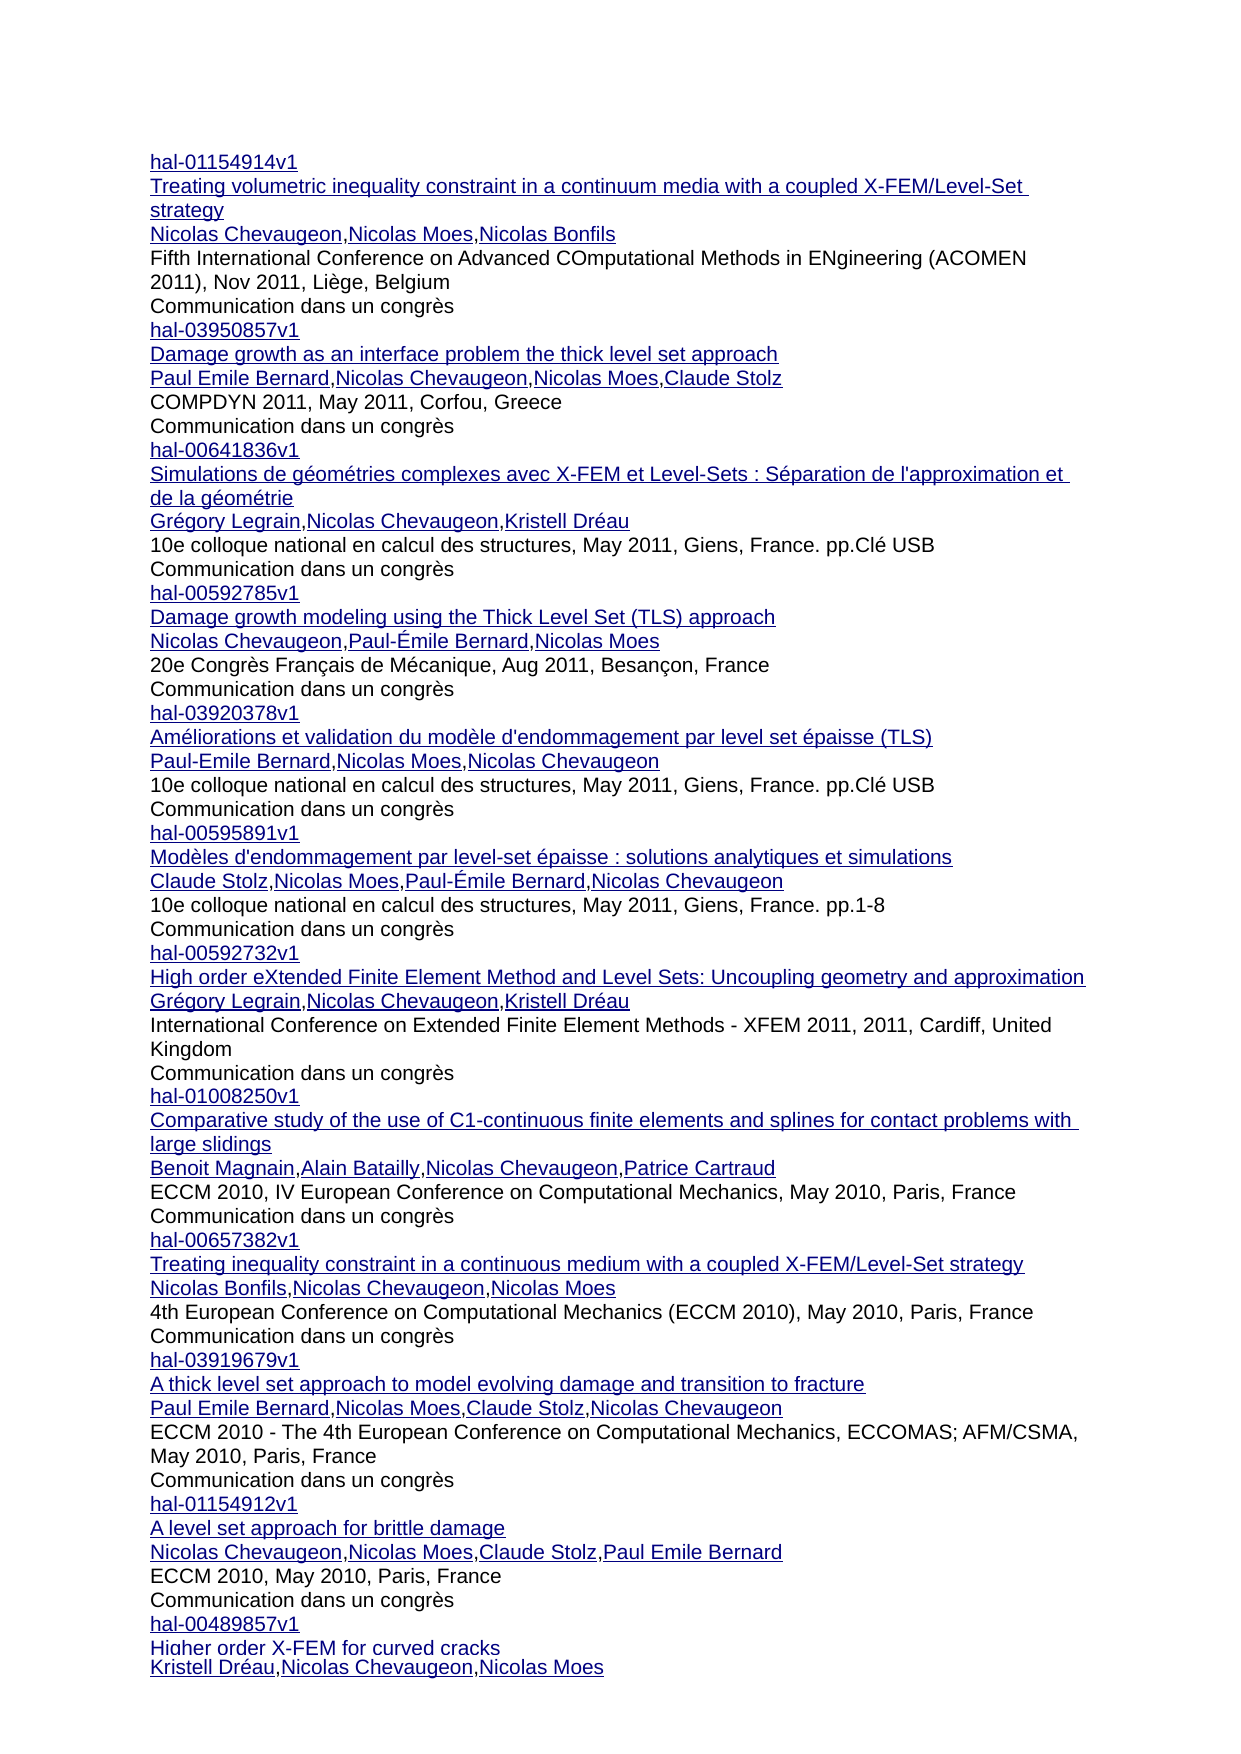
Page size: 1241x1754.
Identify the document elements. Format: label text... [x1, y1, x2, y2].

table_cell A thick level set approach to model evolving damage and transition to fracture Paul Emile Bernard,Nicolas Moes,Claude Stolz,Nicolas Chevaugeon ECCM 2010 - The 4th European Conference on Computational Mechanics, ECCOMAS; AFM/CSMA, May 2010, Paris, France Communication dans un congrès hal-01154912v1 [150, 1372, 1090, 1516]
table_cell hal-01154914v1 [150, 150, 1090, 174]
table_cell Comparative study of the use of C1-continuous finite elements and splines for contact problems with large slidings Benoit Magnain,Alain Batailly,Nicolas Chevaugeon,Patrice Cartraud ECCM 2010, IV European Conference on Computational Mechanics, May 2010, Paris, France Communication dans un congrès hal-00657382v1 [150, 1108, 1090, 1252]
table_cell High order eXtended Finite Element Method and Level Sets: Uncoupling geometry and approximation Grégory Legrain,Nicolas Chevaugeon,Kristell Dréau International Conference on Extended Finite Element Methods - XFEM 2011, 2011, Cardiff, United Kingdom Communication dans un congrès hal-01008250v1 [150, 965, 1090, 1108]
table_cell Damage growth modeling using the Thick Level Set (TLS) approach Nicolas Chevaugeon,Paul-Émile Bernard,Nicolas Moes 20e Congrès Français de Mécanique, Aug 2011, Besançon, France Communication dans un congrès hal-03920378v1 [150, 605, 1090, 725]
table_cell Treating volumetric inequality constraint in a continuum media with a coupled X-FEM/Level-Set strategy Nicolas Chevaugeon,Nicolas Moes,Nicolas Bonfils Fifth International Conference on Advanced COmputational Methods in ENgineering (ACOMEN 2011), Nov 2011, Liège, Belgium Communication dans un congrès hal-03950857v1 [150, 174, 1090, 342]
table_cell Damage growth as an interface problem the thick level set approach Paul Emile Bernard,Nicolas Chevaugeon,Nicolas Moes,Claude Stolz COMPDYN 2011, May 2011, Corfou, Greece Communication dans un congrès hal-00641836v1 [150, 342, 1090, 461]
table_cell A level set approach for brittle damage Nicolas Chevaugeon,Nicolas Moes,Claude Stolz,Paul Emile Bernard ECCM 2010, May 2010, Paris, France Communication dans un congrès hal-00489857v1 [150, 1516, 1090, 1635]
table_cell Améliorations et validation du modèle d'endommagement par level set épaisse (TLS) Paul-Emile Bernard,Nicolas Moes,Nicolas Chevaugeon 10e colloque national en calcul des structures, May 2011, Giens, France. pp.Clé USB Communication dans un congrès hal-00595891v1 [150, 725, 1090, 845]
table_cell Treating inequality constraint in a continuous medium with a coupled X-FEM/Level-Set strategy Nicolas Bonfils,Nicolas Chevaugeon,Nicolas Moes 4th European Conference on Computational Mechanics (ECCM 2010), May 2010, Paris, France Communication dans un congrès hal-03919679v1 [150, 1252, 1090, 1372]
table_cell Higher order X-FEM for curved cracks Kristell Dréau,Nicolas Chevaugeon,Nicolas Moes [150, 1635, 1090, 1679]
table_cell Modèles d'endommagement par level-set épaisse : solutions analytiques et simulations Claude Stolz,Nicolas Moes,Paul-Émile Bernard,Nicolas Chevaugeon 10e colloque national en calcul des structures, May 2011, Giens, France. pp.1-8 Communication dans un congrès hal-00592732v1 [150, 845, 1090, 964]
table_cell Simulations de géométries complexes avec X-FEM et Level-Sets : Séparation de l'approximation et de la géométrie Grégory Legrain,Nicolas Chevaugeon,Kristell Dréau 10e colloque national en calcul des structures, May 2011, Giens, France. pp.Clé USB Communication dans un congrès hal-00592785v1 [150, 461, 1090, 605]
